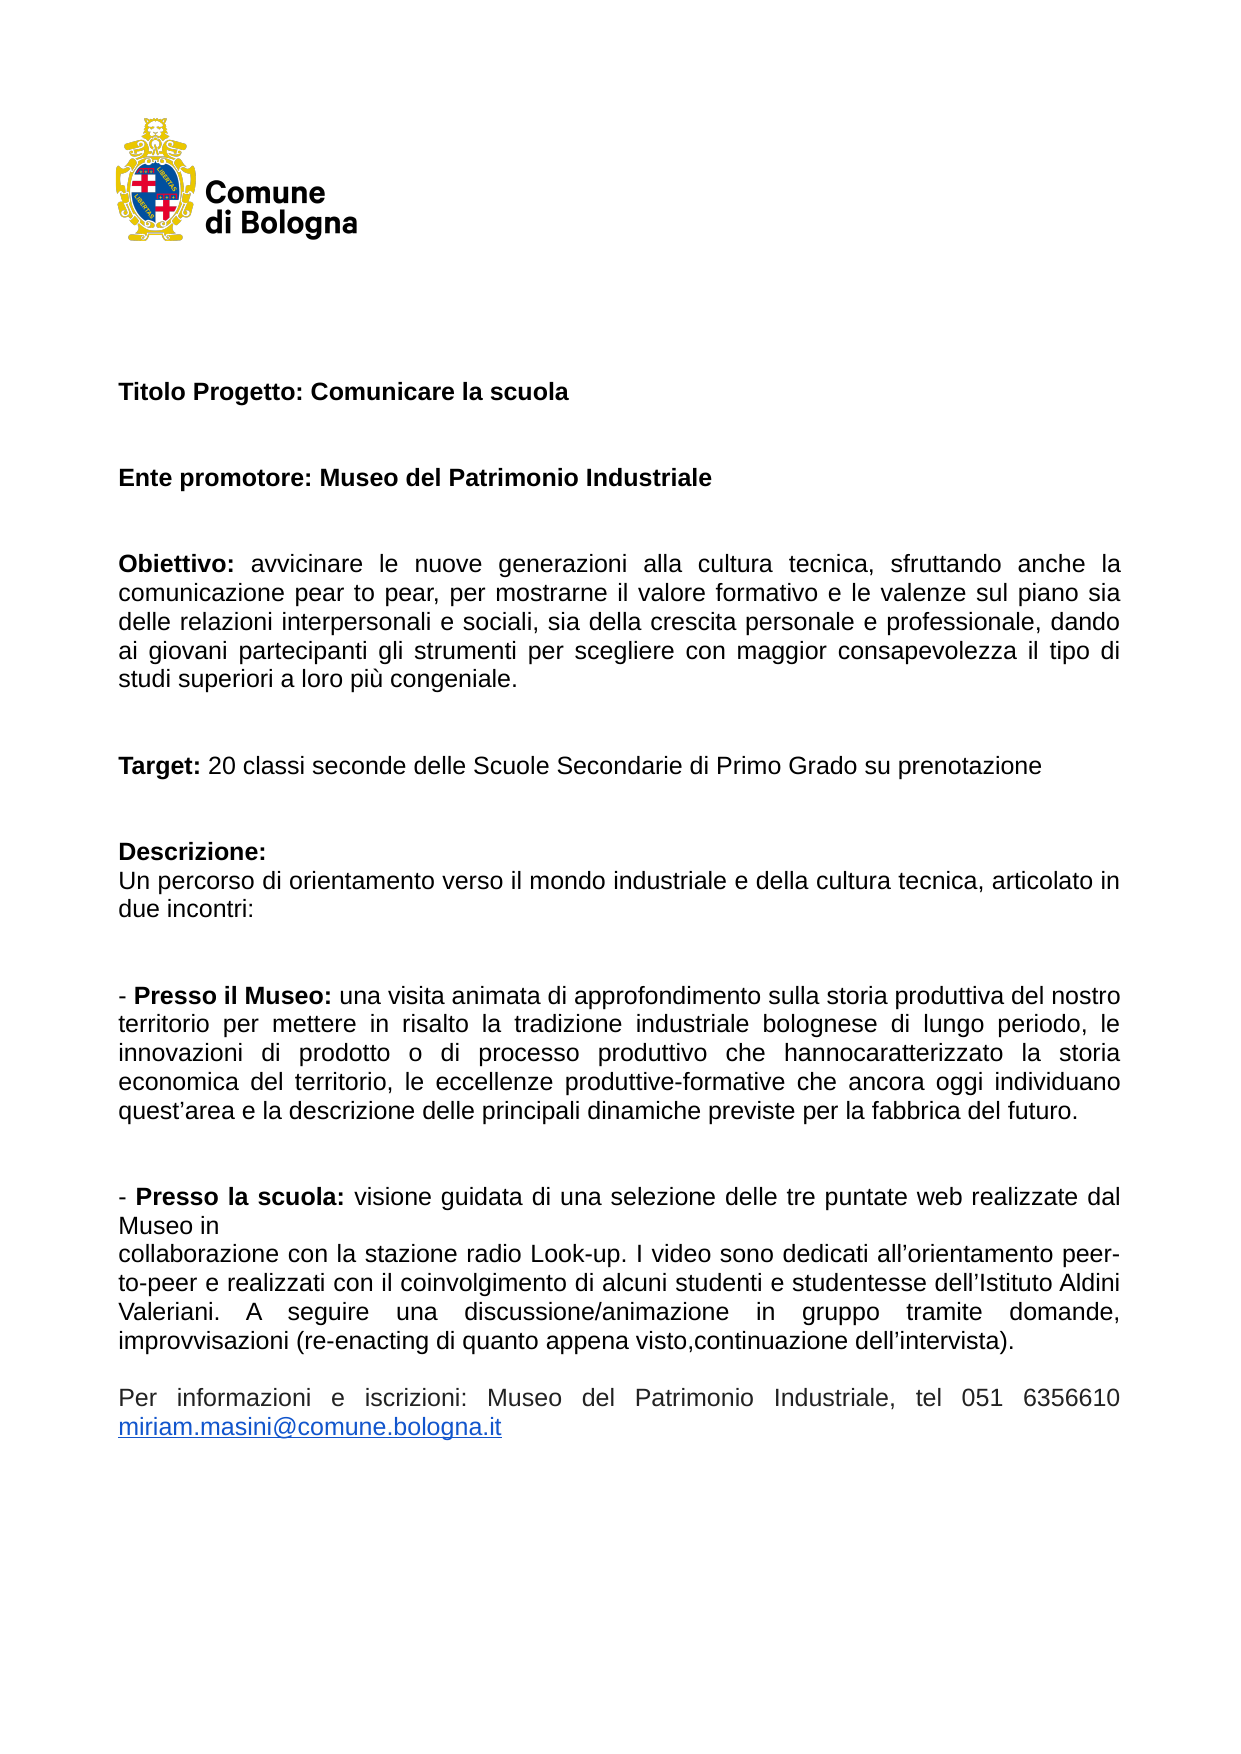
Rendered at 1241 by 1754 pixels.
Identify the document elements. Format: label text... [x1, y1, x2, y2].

picture [115, 118, 357, 241]
text - Presso la scuola: visione guidata di una selezione delle tre puntate web realizzate dal Museo in [118, 1182, 1122, 1239]
text Obiettivo: avvicinare le nuove generazioni alla cultura tecnica, sfruttando anche la comunicazione pear to pear, per mostrarne il valore formativo e le valenze sul piano sia delle relazioni interpersonali e sociali, sia della crescita personale e professionale, dando ai giovani partecipanti gli strumenti per scegliere con maggior consapevolezza il tipo di studi superiori a loro più congeniale. [118, 549, 1122, 693]
text collaborazione con la stazione radio Look-up. I video sono dedicati all’orientamento peer-to-peer e realizzati con il coinvolgimento di alcuni studenti e studentesse dell’Istituto Aldini Valeriani. A seguire una discussione/animazione in gruppo tramite domande, improvvisazioni (re-enacting di quanto appena visto,continuazione dell’intervista). [118, 1239, 1122, 1354]
text Ente promotore: Museo del Patrimonio Industriale [118, 463, 1122, 492]
text Target: 20 classi seconde delle Scuole Secondarie di Primo Grado su prenotazione [118, 751, 1122, 779]
text - Presso il Museo: una visita animata di approfondimento sulla storia produttiva del nostro territorio per mettere in risalto la tradizione industriale bolognese di lungo periodo, le innovazioni di prodotto o di processo produttivo che hannocaratterizzato la storia economica del territorio, le eccellenze produttive-formative che ancora oggi individuano quest’area e la descrizione delle principali dinamiche previste per la fabbrica del futuro. [118, 981, 1122, 1124]
text Per informazioni e iscrizioni: Museo del Patrimonio Industriale, tel 051 6356610 miriam.masini@comune.bologna.it [118, 1383, 1122, 1441]
text Titolo Progetto: Comunicare la scuola [118, 377, 1122, 406]
text Descrizione: [118, 837, 1122, 866]
text Un percorso di orientamento verso il mondo industriale e della cultura tecnica, articolato in due incontri: [118, 866, 1122, 923]
